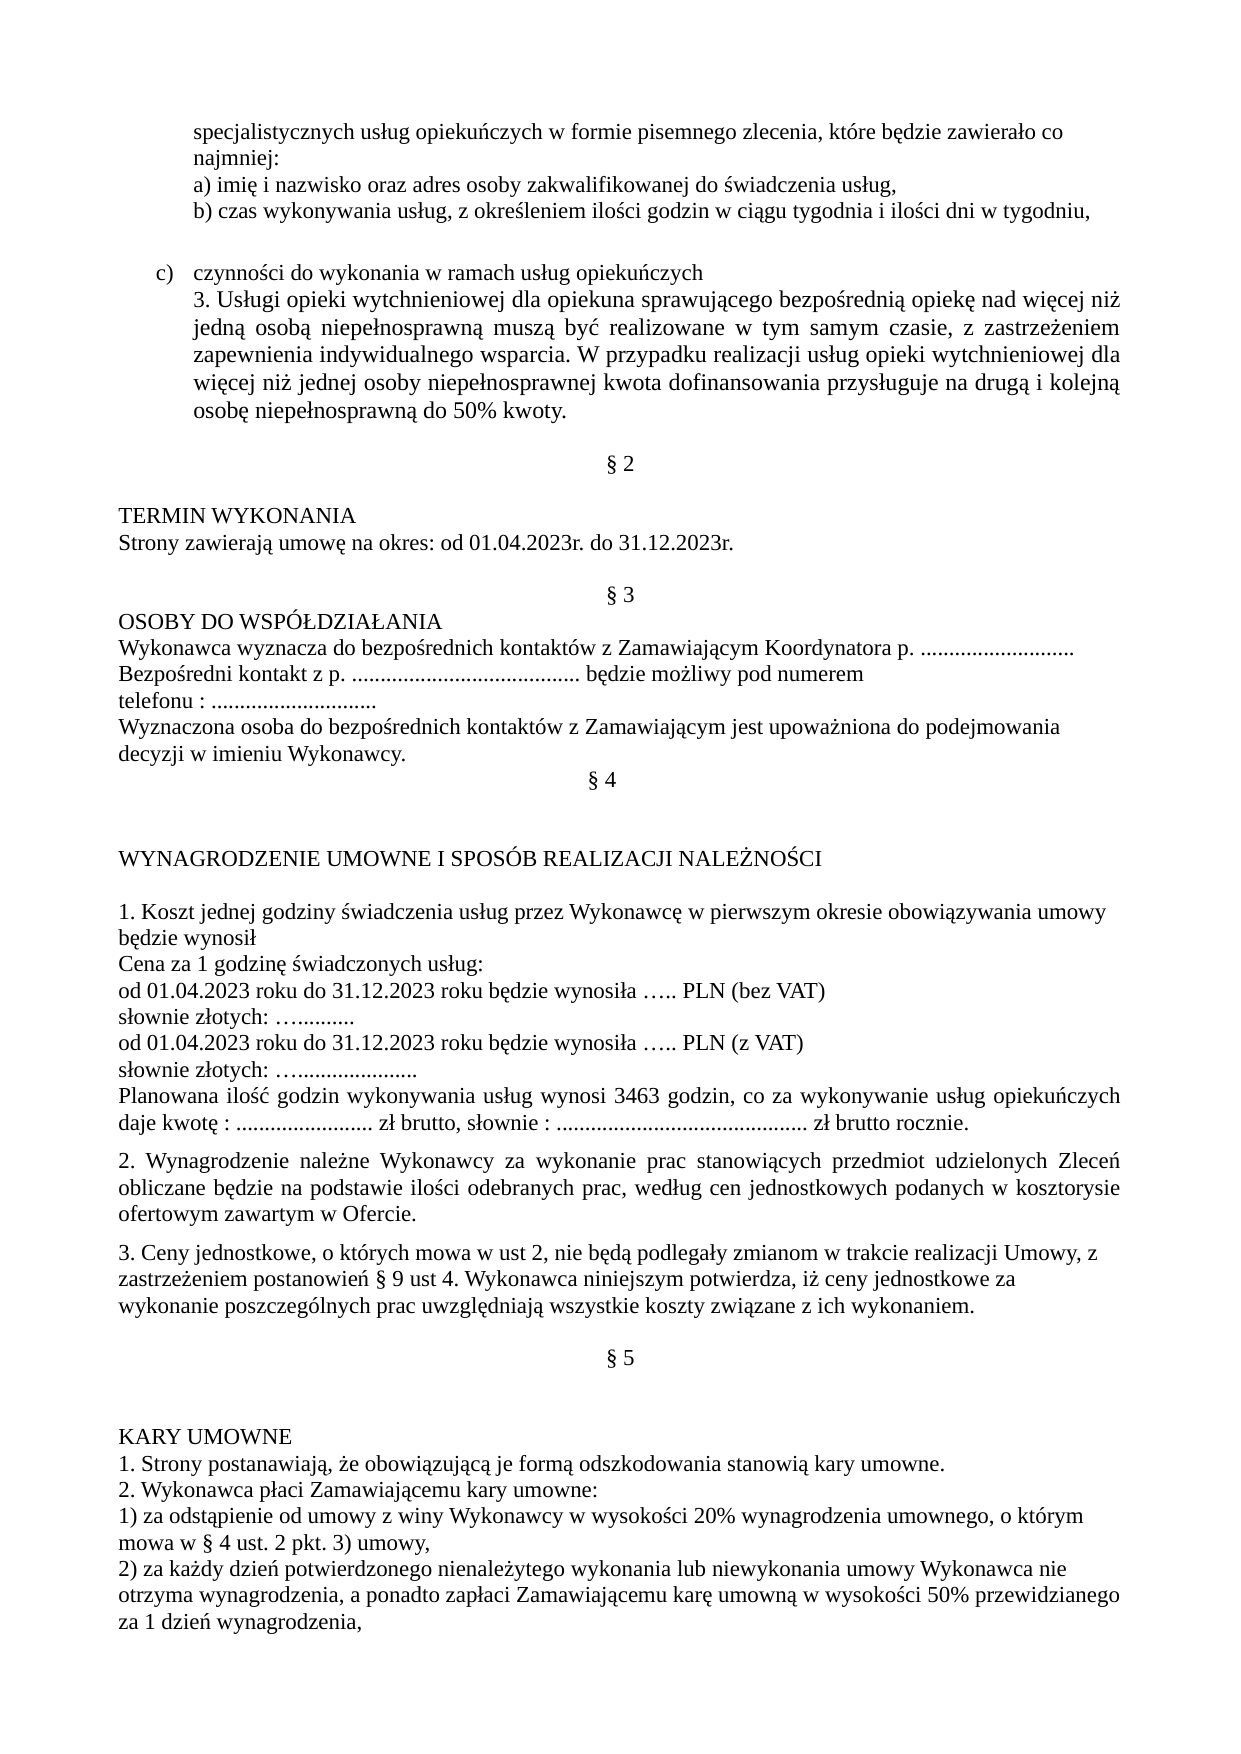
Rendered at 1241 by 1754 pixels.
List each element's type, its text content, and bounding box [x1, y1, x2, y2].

text słownie złotych: …..................... [118, 1056, 1122, 1082]
list b) czas wykonywania usług, z określeniem ilości godzin w ciągu tygodnia i ilości dni w tygodniu, [156, 197, 1122, 223]
list a) imię i nazwisko oraz adres osoby zakwalifikowanej do świadczenia usług, [156, 171, 1122, 197]
list czynności do wykonania w ramach usług opiekuńczych [156, 259, 1122, 285]
text 3. Ceny jednostkowe, o których mowa w ust 2, nie będą podlegały zmianom w trakcie realizacji Umowy, z zastrzeżeniem postanowień § 9 ust 4. Wykonawca niniejszym potwierdza, iż ceny jednostkowe za wykonanie poszczególnych prac uwzględniają wszystkie koszty związane z ich wykonaniem. [118, 1239, 1122, 1344]
text OSOBY DO WSPÓŁDZIAŁANIA Wykonawca wyznacza do bezpośrednich kontaktów z Zamawiającym Koordynatora p. ........................... Bezpośredni kontakt z p. ........................................ będzie możliwy pod numerem telefonu : ............................. Wyznaczona osoba do bezpośrednich kontaktów z Zamawiającym jest upoważniona do podejmowania decyzji w imieniu Wykonawcy. [118, 608, 1122, 766]
text Cena za 1 godzinę świadczonych usług: [118, 950, 1122, 977]
text słownie złotych: ….......... [118, 1003, 1122, 1029]
text 2. Wynagrodzenie należne Wykonawcy za wykonanie prac stanowiących przedmiot udzielonych Zleceń obliczane będzie na podstawie ilości odebranych prac, według cen jednostkowych podanych w kosztorysie ofertowym zawartym w Ofercie. [118, 1147, 1122, 1226]
text KARY UMOWNE 1. Strony postanawiają, że obowiązującą je formą odszkodowania stanowią kary umowne. 2. Wykonawca płaci Zamawiającemu kary umowne: 1) za odstąpienie od umowy z winy Wykonawcy w wysokości 20% wynagrodzenia umownego, o którym mowa w § 4 ust. 2 pkt. 3) umowy, 2) za każdy dzień potwierdzonego nienależytego wykonania lub niewykonania umowy Wykonawca nie otrzyma wynagrodzenia, a ponadto zapłaci Zamawiającemu karę umowną w wysokości 50% przewidzianego za 1 dzień wynagrodzenia, [118, 1371, 1122, 1634]
text od 01.04.2023 roku do 31.12.2023 roku będzie wynosiła ….. PLN (bez VAT) [118, 977, 1122, 1003]
text Strony zawierają umowę na okres: od 01.04.2023r. do 31.12.2023r. [118, 529, 1122, 555]
text Planowana ilość godzin wykonywania usług wynosi 3463 godzin, co za wykonywanie usług opiekuńczych daje kwotę : ........................ zł brutto, słownie : ............................................ zł brutto rocznie. [118, 1082, 1122, 1135]
text od 01.04.2023 roku do 31.12.2023 roku będzie wynosiła ….. PLN (z VAT) [118, 1029, 1122, 1056]
list specjalistycznych usług opiekuńczych w formie pisemnego zlecenia, które będzie zawierało co najmniej: [156, 118, 1122, 171]
text TERMIN WYKONANIA [118, 476, 1122, 529]
list 3. Usługi opieki wytchnieniowej dla opiekuna sprawującego bezpośrednią opiekę nad więcej niż jedną osobą niepełnosprawną muszą być realizowane w tym samym czasie, z zastrzeżeniem zapewnienia indywidualnego wsparcia. W przypadku realizacji usług opieki wytchnieniowej dla więcej niż jednej osoby niepełnosprawnej kwota dofinansowania przysługuje na drugą i kolejną osobę niepełnosprawną do 50% kwoty. [156, 285, 1122, 423]
text § 2 [118, 450, 1122, 476]
text § 3 [118, 555, 1122, 608]
text § 4 [118, 766, 1122, 819]
text § 5 [118, 1344, 1122, 1371]
text WYNAGRODZENIE UMOWNE I SPOSÓB REALIZACJI NALEŻNOŚCI 1. Koszt jednej godziny świadczenia usług przez Wykonawcę w pierwszym okresie obowiązywania umowy będzie wynosił [118, 819, 1122, 950]
